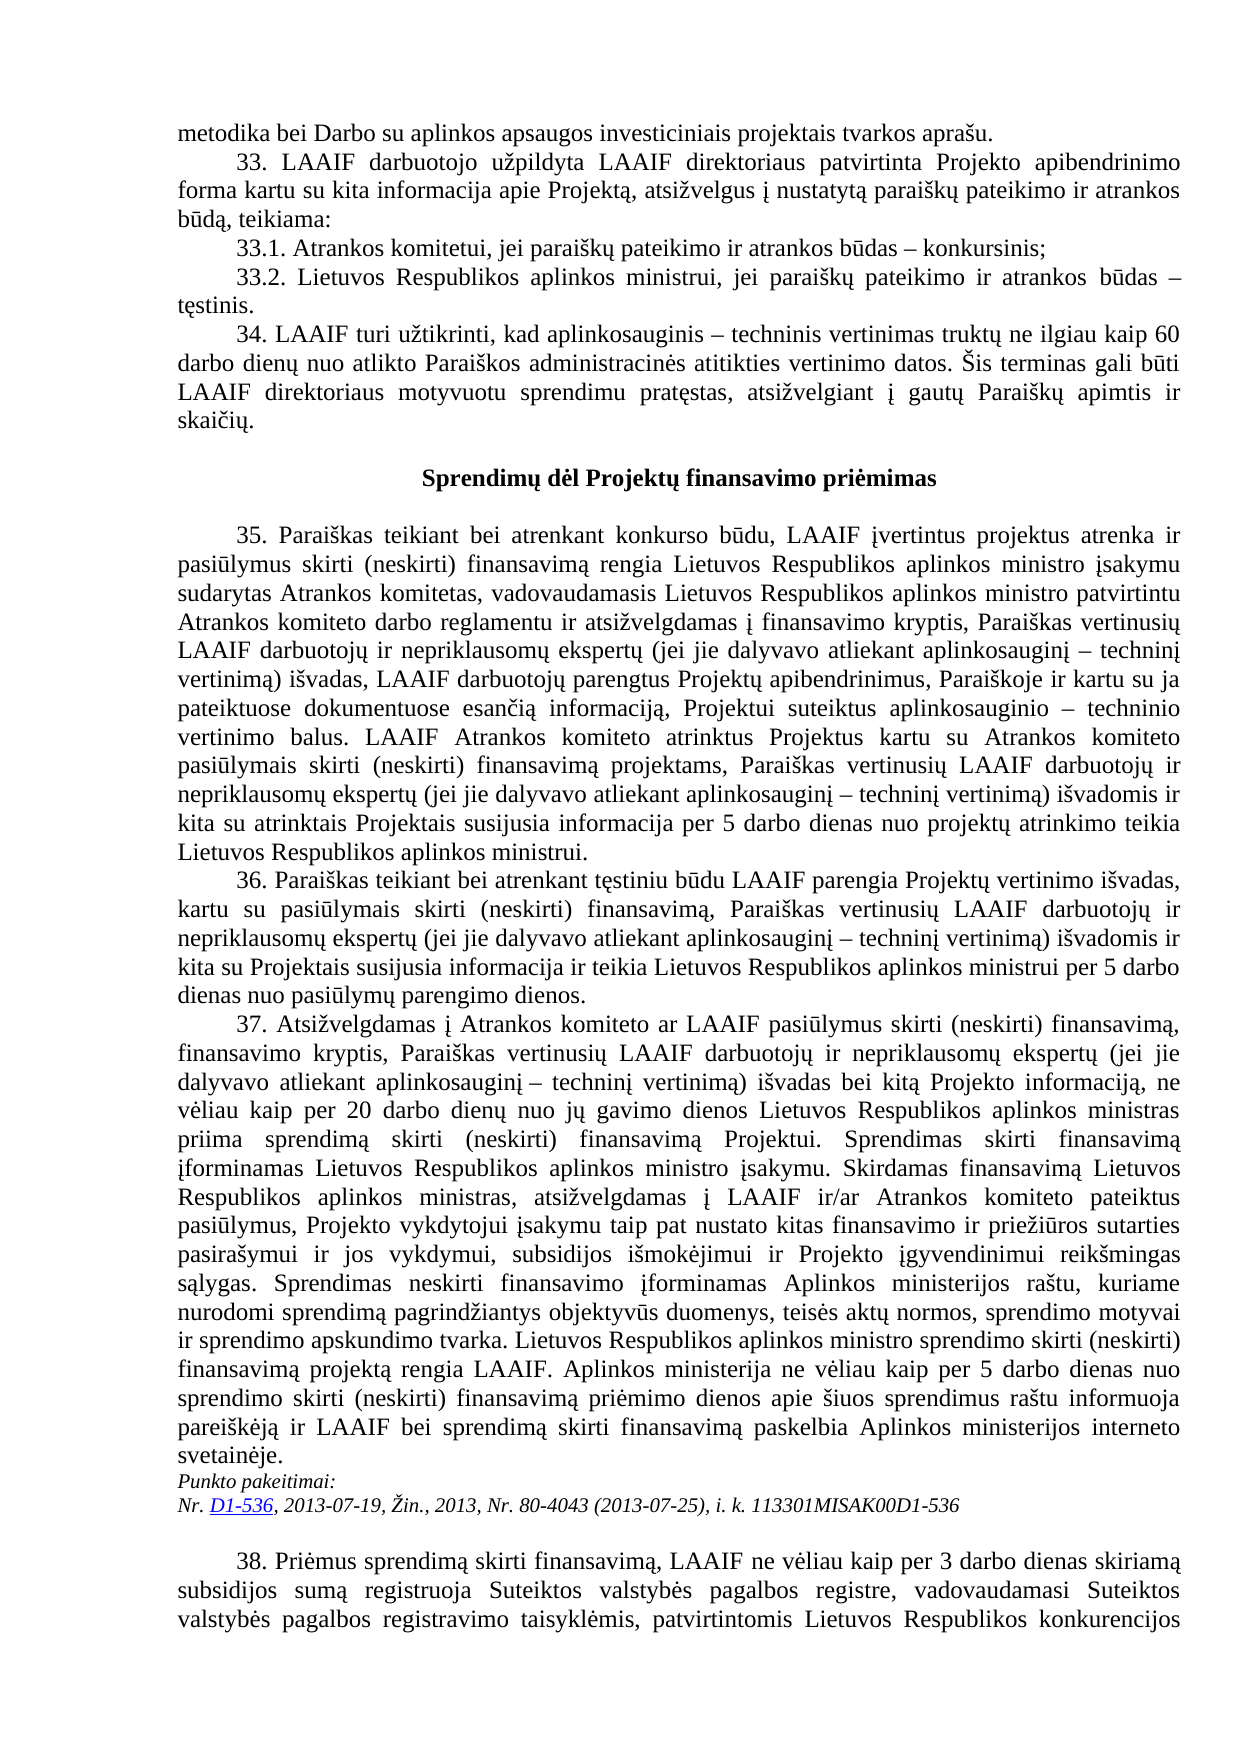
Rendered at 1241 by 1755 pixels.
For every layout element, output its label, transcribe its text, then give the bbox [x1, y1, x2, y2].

text Sprendimų dėl Projektų finansavimo priėmimas [177, 463, 1181, 492]
text 33.1. Atrankos komitetui, jei paraiškų pateikimo ir atrankos būdas – konkursinis; [177, 233, 1181, 262]
text 37. Atsižvelgdamas į Atrankos komiteto ar LAAIF pasiūlymus skirti (neskirti) finansavimą, finansavimo kryptis, Paraiškas vertinusių LAAIF darbuotojų ir nepriklausomų ekspertų (jei jie dalyvavo atliekant aplinkosauginį – techninį vertinimą) išvadas bei kitą Projekto informaciją, ne vėliau kaip per 20 darbo dienų nuo jų gavimo dienos Lietuvos Respublikos aplinkos ministras priima sprendimą skirti (neskirti) finansavimą Projektui. Sprendimas skirti finansavimą įforminamas Lietuvos Respublikos aplinkos ministro įsakymu. Skirdamas finansavimą Lietuvos Respublikos aplinkos ministras, atsižvelgdamas į LAAIF ir/ar Atrankos komiteto pateiktus pasiūlymus, Projekto vykdytojui įsakymu taip pat nustato kitas finansavimo ir priežiūros sutarties pasirašymui ir jos vykdymui, subsidijos išmokėjimui ir Projekto įgyvendinimui reikšmingas sąlygas. Sprendimas neskirti finansavimo įforminamas Aplinkos ministerijos raštu, kuriame nurodomi sprendimą pagrindžiantys objektyvūs duomenys, teisės aktų normos, sprendimo motyvai ir sprendimo apskundimo tvarka. Lietuvos Respublikos aplinkos ministro sprendimo skirti (neskirti) finansavimą projektą rengia LAAIF. Aplinkos ministerija ne vėliau kaip per 5 darbo dienas nuo sprendimo skirti (neskirti) finansavimą priėmimo dienos apie šiuos sprendimus raštu informuoja pareiškėją ir LAAIF bei sprendimą skirti finansavimą paskelbia Aplinkos ministerijos interneto svetainėje. [177, 1009, 1181, 1469]
text Nr. D1-536, 2013-07-19, Žin., 2013, Nr. 80-4043 (2013-07-25), i. k. 113301MISAK00D1-536 [177, 1493, 1181, 1517]
text 36. Paraiškas teikiant bei atrenkant tęstiniu būdu LAAIF parengia Projektų vertinimo išvadas, kartu su pasiūlymais skirti (neskirti) finansavimą, Paraiškas vertinusių LAAIF darbuotojų ir nepriklausomų ekspertų (jei jie dalyvavo atliekant aplinkosauginį – techninį vertinimą) išvadomis ir kita su Projektais susijusia informacija ir teikia Lietuvos Respublikos aplinkos ministrui per 5 darbo dienas nuo pasiūlymų parengimo dienos. [177, 866, 1181, 1009]
text 33. LAAIF darbuotojo užpildyta LAAIF direktoriaus patvirtinta Projekto apibendrinimo forma kartu su kita informacija apie Projektą, atsižvelgus į nustatytą paraiškų pateikimo ir atrankos būdą, teikiama: [177, 147, 1181, 233]
text 33.2. Lietuvos Respublikos aplinkos ministrui, jei paraiškų pateikimo ir atrankos būdas – tęstinis. [177, 262, 1181, 319]
text Punkto pakeitimai: [177, 1469, 1181, 1493]
text metodika bei Darbo su aplinkos apsaugos investiciniais projektais tvarkos aprašu. [177, 118, 1181, 147]
text 34. LAAIF turi užtikrinti, kad aplinkosauginis – techninis vertinimas truktų ne ilgiau kaip 60 darbo dienų nuo atlikto Paraiškos administracinės atitikties vertinimo datos. Šis terminas gali būti LAAIF direktoriaus motyvuotu sprendimu pratęstas, atsižvelgiant į gautų Paraiškų apimtis ir skaičių. [177, 319, 1181, 434]
text 38. Priėmus sprendimą skirti finansavimą, LAAIF ne vėliau kaip per 3 darbo dienas skiriamą subsidijos sumą registruoja Suteiktos valstybės pagalbos registre, vadovaudamasi Suteiktos valstybės pagalbos registravimo taisyklėmis, patvirtintomis Lietuvos Respublikos konkurencijos [177, 1546, 1181, 1632]
text 35. Paraiškas teikiant bei atrenkant konkurso būdu, LAAIF įvertintus projektus atrenka ir pasiūlymus skirti (neskirti) finansavimą rengia Lietuvos Respublikos aplinkos ministro įsakymu sudarytas Atrankos komitetas, vadovaudamasis Lietuvos Respublikos aplinkos ministro patvirtintu Atrankos komiteto darbo reglamentu ir atsižvelgdamas į finansavimo kryptis, Paraiškas vertinusių LAAIF darbuotojų ir nepriklausomų ekspertų (jei jie dalyvavo atliekant aplinkosauginį – techninį vertinimą) išvadas, LAAIF darbuotojų parengtus Projektų apibendrinimus, Paraiškoje ir kartu su ja pateiktuose dokumentuose esančią informaciją, Projektui suteiktus aplinkosauginio – techninio vertinimo balus. LAAIF Atrankos komiteto atrinktus Projektus kartu su Atrankos komiteto pasiūlymais skirti (neskirti) finansavimą projektams, Paraiškas vertinusių LAAIF darbuotojų ir nepriklausomų ekspertų (jei jie dalyvavo atliekant aplinkosauginį – techninį vertinimą) išvadomis ir kita su atrinktais Projektais susijusia informacija per 5 darbo dienas nuo projektų atrinkimo teikia Lietuvos Respublikos aplinkos ministrui. [177, 521, 1181, 866]
